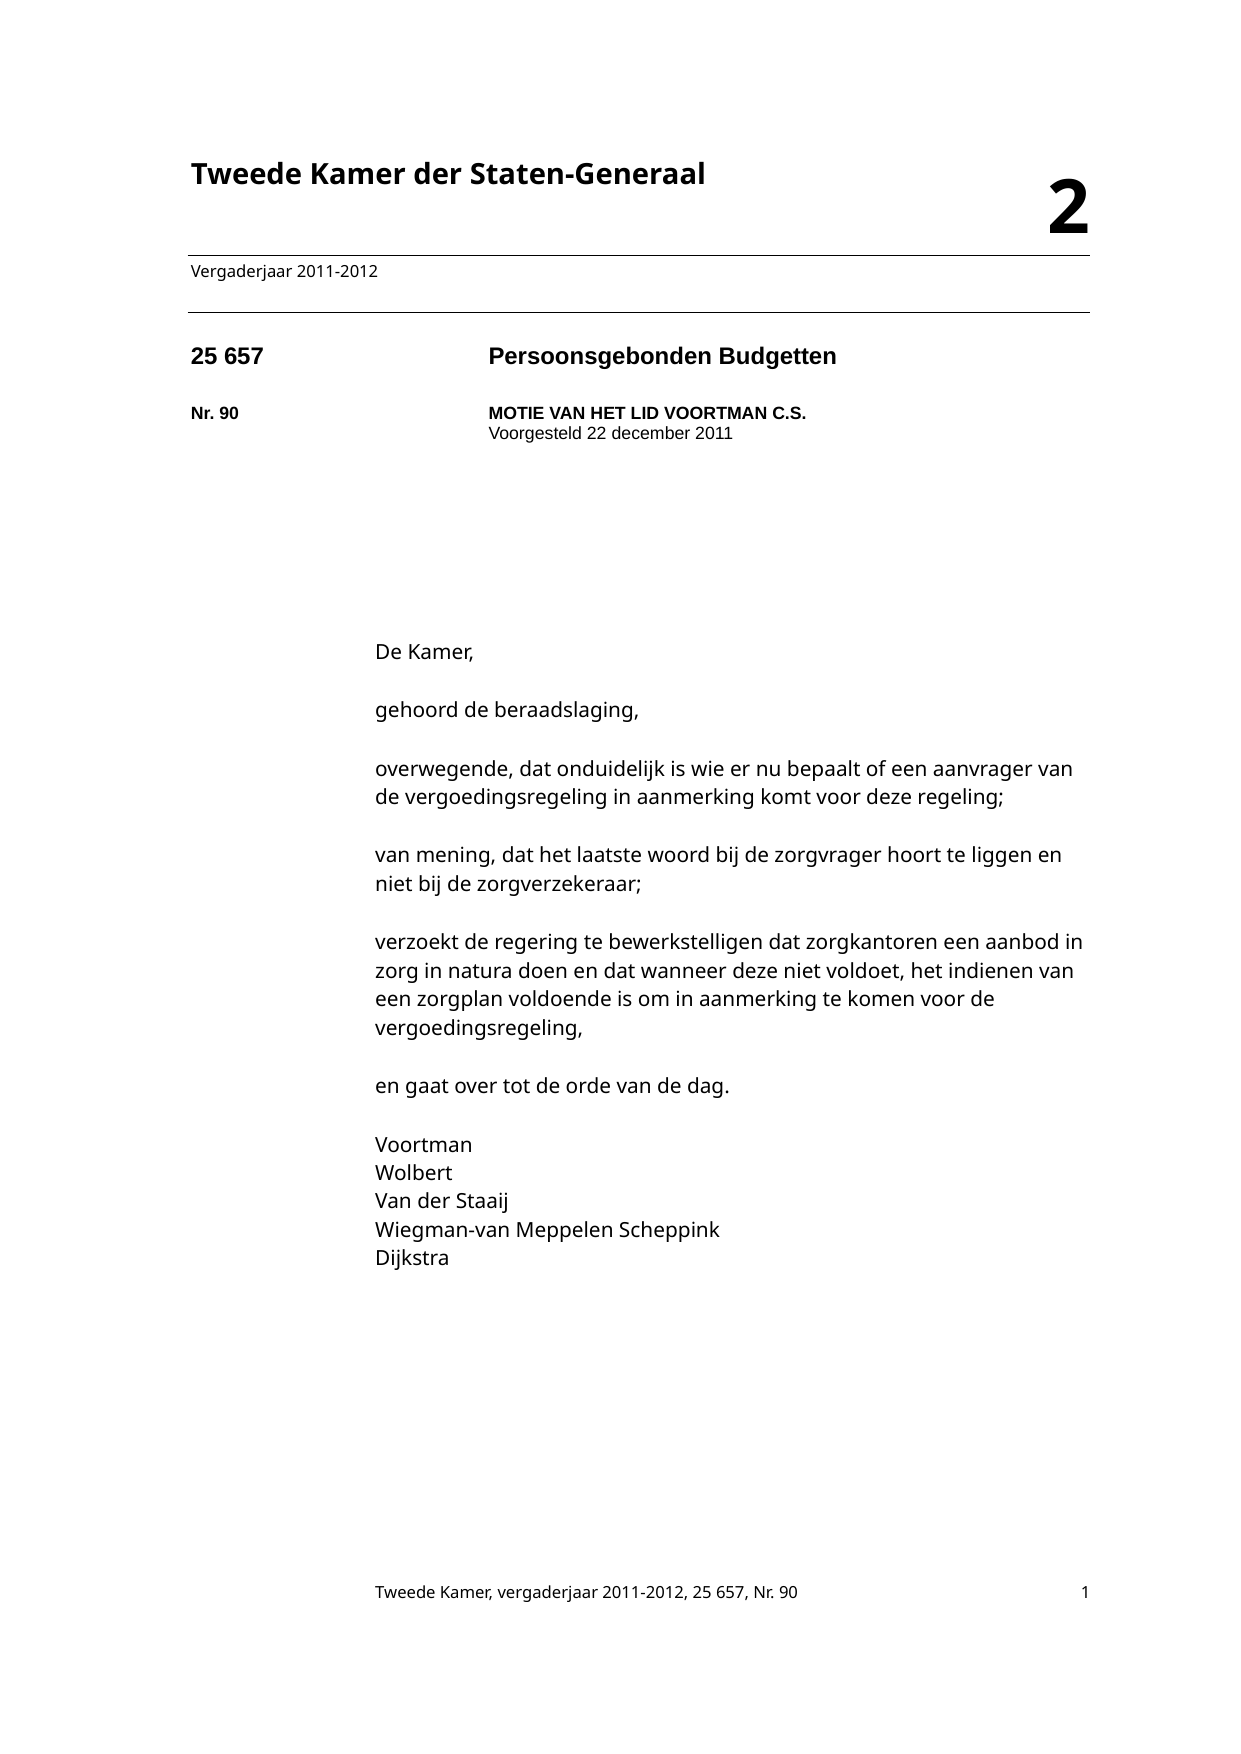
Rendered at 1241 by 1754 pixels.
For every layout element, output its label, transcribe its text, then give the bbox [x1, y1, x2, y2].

table_header Tweede Kamer der Staten-Generaal [188, 150, 909, 255]
table_cell [485, 256, 1090, 312]
table_cell MOTIE VAN HET LID VOORTMAN C.S. Voorgesteld 22 december 2011 [485, 399, 1090, 518]
text Van der Staaij [375, 1187, 1090, 1215]
table_header 2 [910, 150, 1090, 255]
text Wiegman-van Meppelen Scheppink [375, 1215, 1090, 1243]
text en gaat over tot de orde van de dag. [375, 1071, 1090, 1100]
text Voortman [375, 1130, 1090, 1158]
table_cell Persoonsgebonden Budgetten [485, 339, 1090, 399]
text Wolbert [375, 1158, 1090, 1187]
text gehoord de beraadslaging, [375, 695, 1090, 724]
table_cell Nr. 90 [188, 399, 485, 518]
table_cell [188, 313, 485, 339]
text van mening, dat het laatste woord bij de zorgvrager hoort te liggen en niet bij de zorgverzekeraar; [375, 841, 1090, 897]
table_cell [485, 313, 1090, 339]
text verzoekt de regering te bewerkstelligen dat zorgkantoren een aanbod in zorg in natura doen en dat wanneer deze niet voldoet, het indienen van een zorgplan voldoende is om in aanmerking te komen voor de vergoedingsregeling, [375, 927, 1090, 1041]
text overwegende, dat onduidelijk is wie er nu bepaalt of een aanvrager van de vergoedingsregeling in aanmerking komt voor deze regeling; [375, 754, 1090, 811]
table_cell Vergaderjaar 2011-2012 [188, 256, 485, 312]
table_cell 25 657 [188, 339, 485, 399]
text Dijkstra [375, 1243, 1090, 1272]
text De Kamer, [375, 637, 1090, 665]
